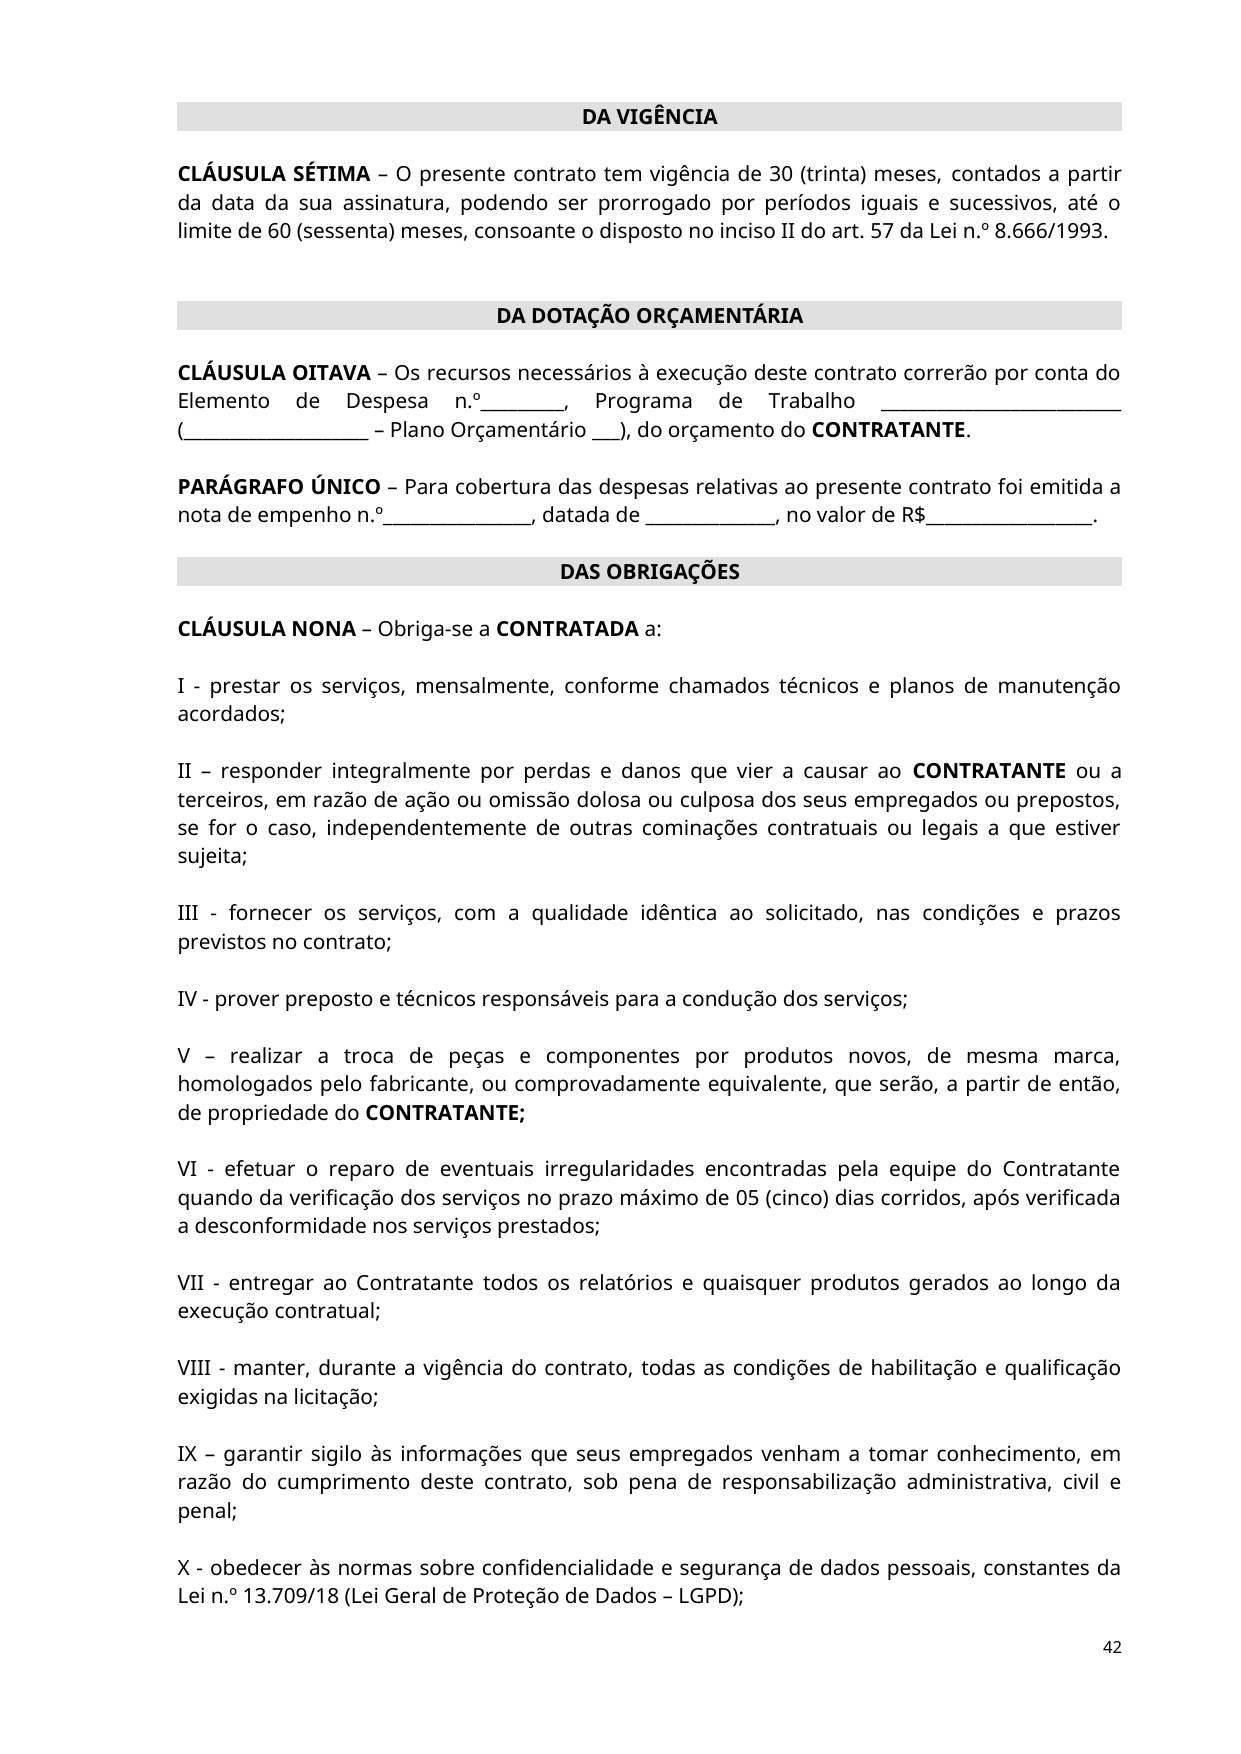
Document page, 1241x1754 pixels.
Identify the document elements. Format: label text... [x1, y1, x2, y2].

text X - obedecer às normas sobre confidencialidade e segurança de dados pessoais, constantes da Lei n.º 13.709/18 (Lei Geral de Proteção de Dados – LGPD); [177, 1553, 1122, 1609]
text VIII - manter, durante a vigência do contrato, todas as condições de habilitação e qualificação exigidas na licitação; [177, 1353, 1122, 1410]
text CLÁUSULA NONA – Obriga-se a CONTRATADA a: [177, 614, 1122, 643]
text III - fornecer os serviços, com a qualidade idêntica ao solicitado, nas condições e prazos previstos no contrato; [177, 898, 1122, 955]
subtitle DA VIGÊNCIA [177, 102, 1122, 131]
text PARÁGRAFO ÚNICO – Para cobertura das despesas relativas ao presente contrato foi emitida a nota de empenho n.º________________, datada de ______________, no valor de R$__________________. [177, 472, 1122, 529]
text V – realizar a troca de peças e componentes por produtos novos, de mesma marca, homologados pelo fabricante, ou comprovadamente equivalente, que serão, a partir de então, de propriedade do CONTRATANTE; [177, 1041, 1122, 1126]
text IV - prover preposto e técnicos responsáveis para a condução dos serviços; [177, 984, 1122, 1012]
subtitle DAS OBRIGAÇÕES [177, 557, 1122, 586]
text II – responder integralmente por perdas e danos que vier a causar ao CONTRATANTE ou a terceiros, em razão de ação ou omissão dolosa ou culposa dos seus empregados ou prepostos, se for o caso, independentemente de outras cominações contratuais ou legais a que estiver sujeita; [177, 756, 1122, 870]
text CLÁUSULA SÉTIMA – O presente contrato tem vigência de 30 (trinta) meses, contados a partir da data da sua assinatura, podendo ser prorrogado por períodos iguais e sucessivos, até o limite de 60 (sessenta) meses, consoante o disposto no inciso II do art. 57 da Lei n.º 8.666/1993. [177, 159, 1122, 244]
text CLÁUSULA OITAVA – Os recursos necessários à execução deste contrato correrão por conta do Elemento de Despesa n.º_________, Programa de Trabalho __________________________ (____________________ – Plano Orçamentário ___), do orçamento do CONTRATANTE. [177, 358, 1122, 443]
subtitle DA DOTAÇÃO ORÇAMENTÁRIA [177, 301, 1122, 330]
text VII - entregar ao Contratante todos os relatórios e quaisquer produtos gerados ao longo da execução contratual; [177, 1268, 1122, 1325]
text VI - efetuar o reparo de eventuais irregularidades encontradas pela equipe do Contratante quando da verificação dos serviços no prazo máximo de 05 (cinco) dias corridos, após verificada a desconformidade nos serviços prestados; [177, 1154, 1122, 1240]
text I - prestar os serviços, mensalmente, conforme chamados técnicos e planos de manutenção acordados; [177, 671, 1122, 728]
text IX – garantir sigilo às informações que seus empregados venham a tomar conhecimento, em razão do cumprimento deste contrato, sob pena de responsabilização administrativa, civil e penal; [177, 1439, 1122, 1524]
